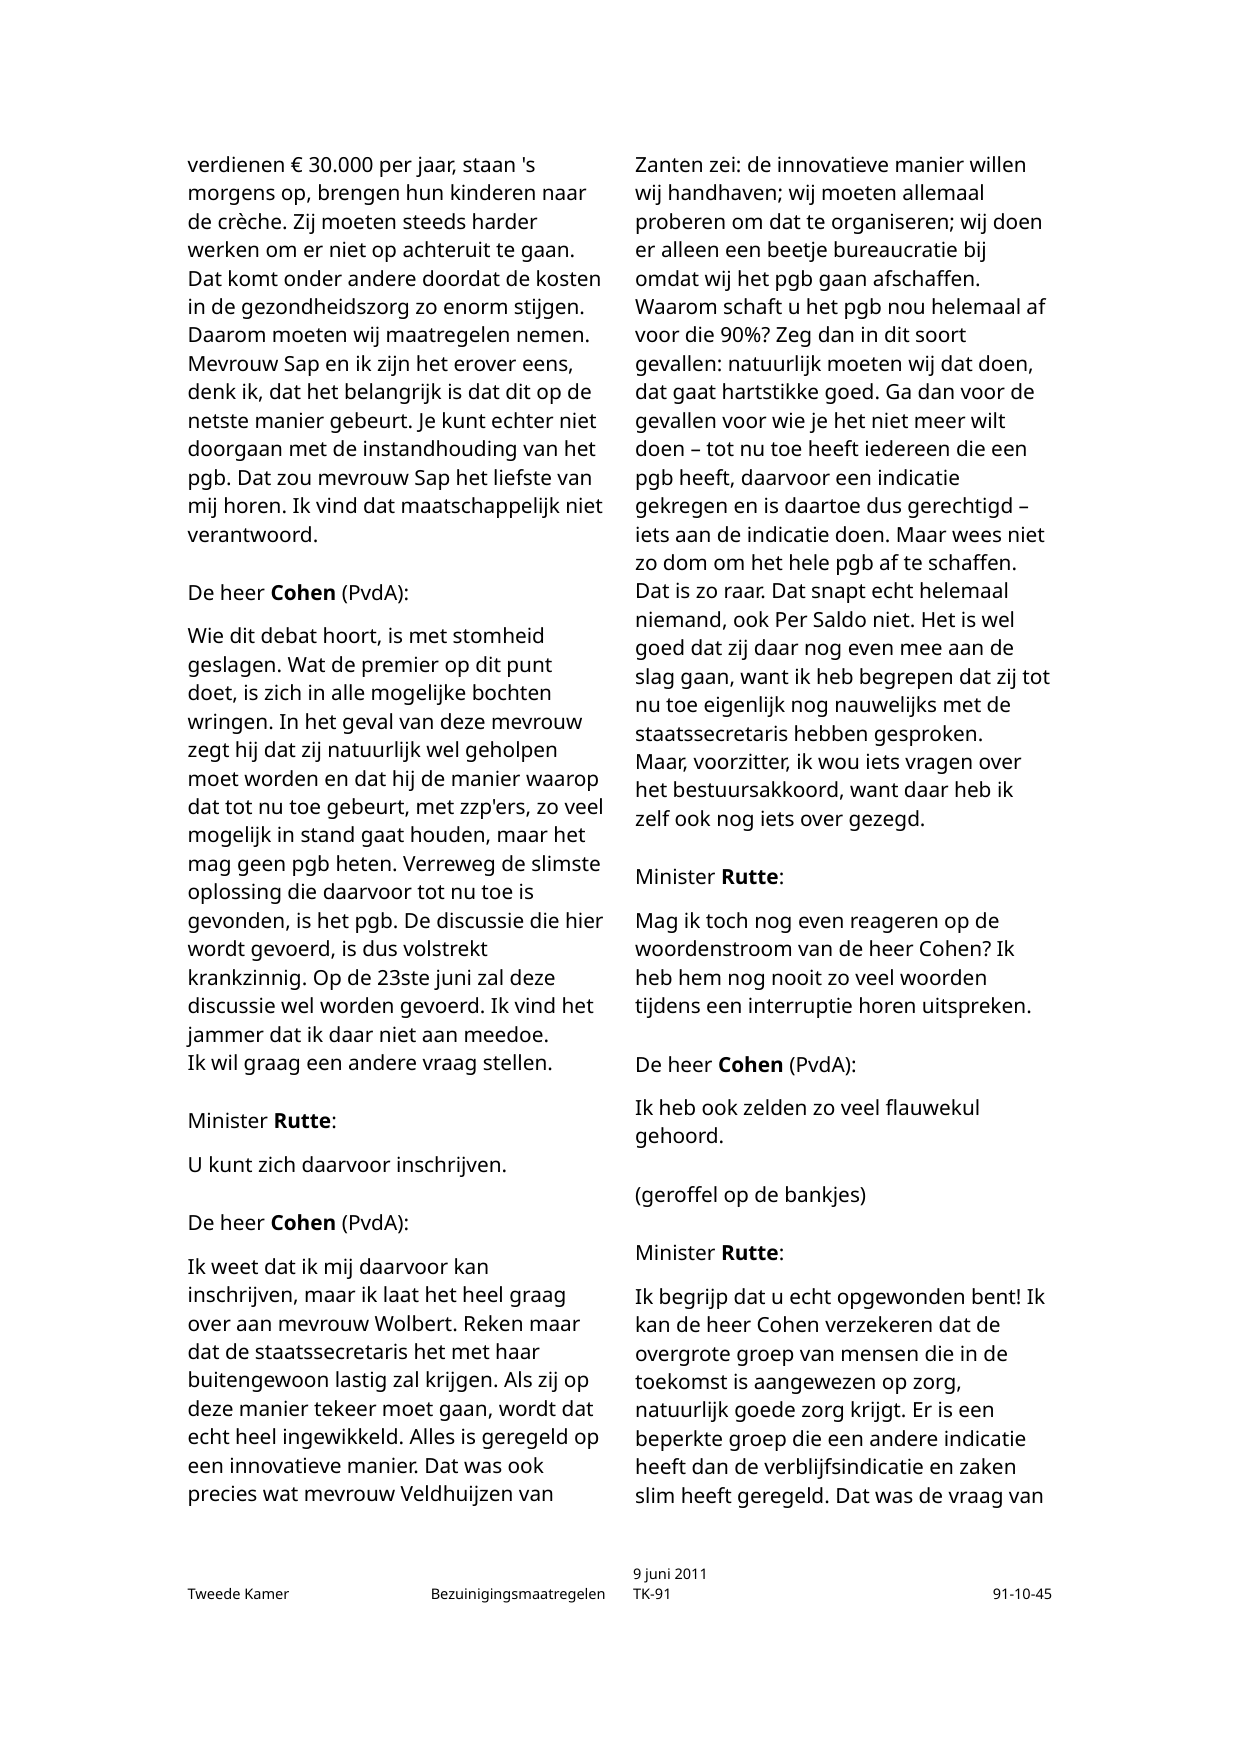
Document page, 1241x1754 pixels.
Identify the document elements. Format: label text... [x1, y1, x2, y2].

text Ik begrijp dat u echt opgewonden bent! Ik kan de heer Cohen verzekeren dat de overgrote groep van mensen die in de toekomst is aangewezen op zorg, natuurlijk goede zorg krijgt. Er is een beperkte groep die een andere indicatie heeft dan de verblijfsindicatie en zaken slim heeft geregeld. Dat was de vraag van [635, 1282, 1053, 1509]
text De heer Cohen (PvdA): [187, 578, 605, 607]
text Minister Rutte: [635, 1238, 1053, 1267]
text Minister Rutte: [635, 862, 1053, 891]
text Minister Rutte: [187, 1107, 605, 1135]
text Wie dit debat hoort, is met stomheid geslagen. Wat de premier op dit punt doet, is zich in alle mogelijke bochten wringen. In het geval van deze mevrouw zegt hij dat zij natuurlijk wel geholpen moet worden en dat hij de manier waarop dat tot nu toe gebeurt, met zzp'ers, zo veel mogelijk in stand gaat houden, maar het mag geen pgb heten. Verreweg de slimste oplossing die daarvoor tot nu toe is gevonden, is het pgb. De discussie die hier wordt gevoerd, is dus volstrekt krankzinnig. Op de 23ste juni zal deze discussie wel worden gevoerd. Ik vind het jammer dat ik daar niet aan meedoe. [187, 622, 605, 1048]
text Ik wil graag een andere vraag stellen. [187, 1048, 605, 1077]
text verdienen € 30.000 per jaar, staan 's morgens op, brengen hun kinderen naar de crèche. Zij moeten steeds harder werken om er niet op achteruit te gaan. Dat komt onder andere doordat de kosten in de gezondheidszorg zo enorm stijgen. Daarom moeten wij maatregelen nemen. Mevrouw Sap en ik zijn het erover eens, denk ik, dat het belangrijk is dat dit op de netste manier gebeurt. Je kunt echter niet doorgaan met de instandhouding van het pgb. Dat zou mevrouw Sap het liefste van mij horen. Ik vind dat maatschappelijk niet verantwoord. [187, 150, 605, 548]
text Ik heb ook zelden zo veel flauwekul gehoord. [635, 1093, 1053, 1150]
text (geroffel op de bankjes) [635, 1180, 1053, 1208]
text De heer Cohen (PvdA): [187, 1208, 605, 1237]
text De heer Cohen (PvdA): [635, 1050, 1053, 1078]
text Maar, voorzitter, ik wou iets vragen over het bestuursakkoord, want daar heb ik zelf ook nog iets over gezegd. [635, 747, 1053, 832]
text Ik weet dat ik mij daarvoor kan inschrijven, maar ik laat het heel graag over aan mevrouw Wolbert. Reken maar dat de staatssecretaris het met haar buitengewoon lastig zal krijgen. Als zij op deze manier tekeer moet gaan, wordt dat echt heel ingewikkeld. Alles is geregeld op een innovatieve manier. Dat was ook precies wat mevrouw Veldhuijzen van [187, 1252, 605, 1508]
text Mag ik toch nog even reageren op de woordenstroom van de heer Cohen? Ik heb hem nog nooit zo veel woorden tijdens een interruptie horen uitspreken. [635, 906, 1053, 1020]
text Zanten zei: de innovatieve manier willen wij handhaven; wij moeten allemaal proberen om dat te organiseren; wij doen er alleen een beetje bureaucratie bij omdat wij het pgb gaan afschaffen. Waarom schaft u het pgb nou helemaal af voor die 90%? Zeg dan in dit soort gevallen: natuurlijk moeten wij dat doen, dat gaat hartstikke goed. Ga dan voor de gevallen voor wie je het niet meer wilt doen – tot nu toe heeft iedereen die een pgb heeft, daarvoor een indicatie gekregen en is daartoe dus gerechtigd – iets aan de indicatie doen. Maar wees niet zo dom om het hele pgb af te schaffen. Dat is zo raar. Dat snapt echt helemaal niemand, ook Per Saldo niet. Het is wel goed dat zij daar nog even mee aan de slag gaan, want ik heb begrepen dat zij tot nu toe eigenlijk nog nauwelijks met de staatssecretaris hebben gesproken. [635, 150, 1053, 747]
text U kunt zich daarvoor inschrijven. [187, 1150, 605, 1178]
